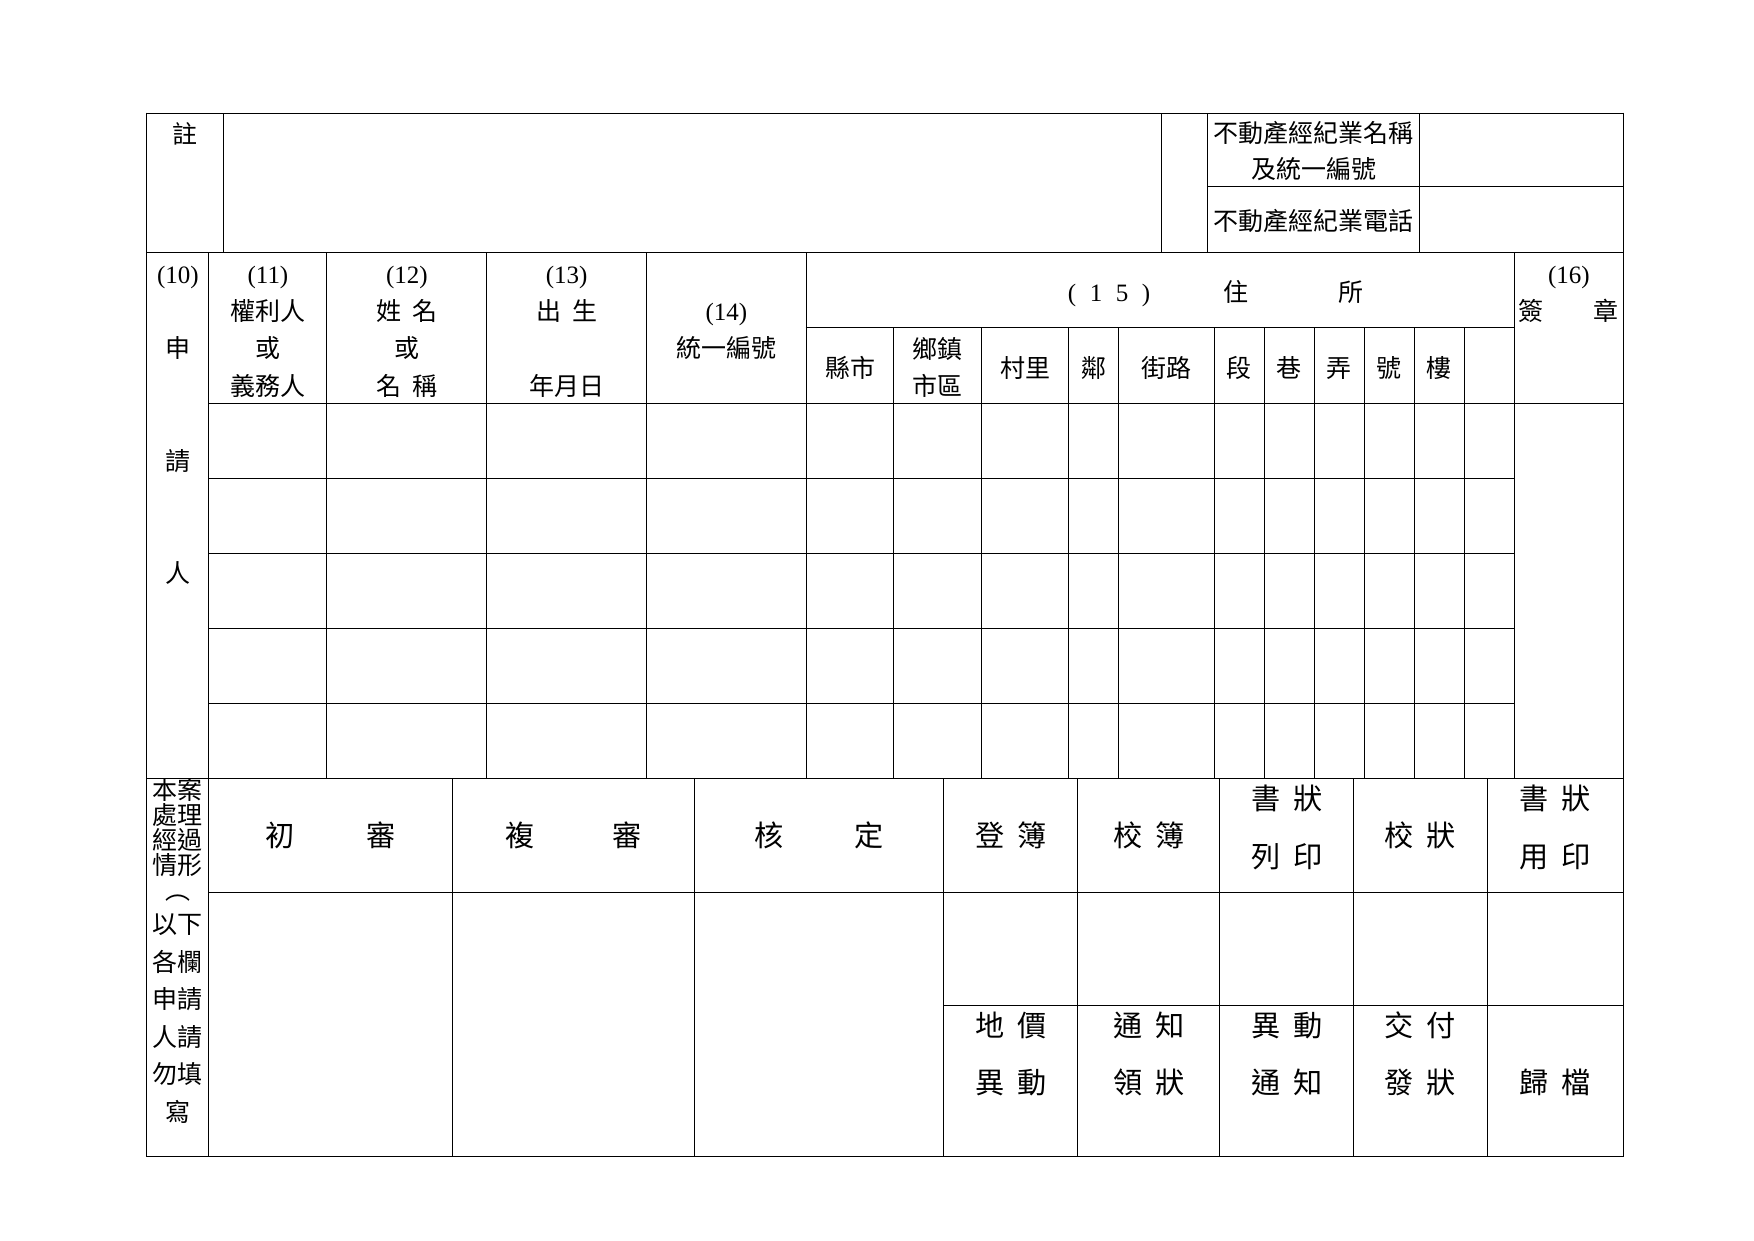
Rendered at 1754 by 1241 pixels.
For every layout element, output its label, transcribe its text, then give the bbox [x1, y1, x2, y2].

table_cell [807, 404, 893, 478]
table_cell 異 動 通 知 [1220, 1006, 1353, 1156]
table_cell [982, 404, 1068, 478]
table_cell [1465, 704, 1514, 778]
table_cell [1119, 629, 1214, 703]
table_cell [487, 554, 646, 628]
table_cell [209, 554, 326, 628]
table_cell [1415, 479, 1464, 553]
table_cell [327, 404, 486, 478]
table_cell 號 [1365, 328, 1414, 403]
table_cell 本案處理經過情形︵ 以下各欄 申請人請勿填寫 [147, 779, 208, 1156]
table_cell [1215, 404, 1264, 478]
table_cell [487, 404, 646, 478]
table_cell 不動產經紀業電話 [1208, 187, 1419, 252]
table_cell 複 審 [453, 779, 694, 892]
table_cell [1315, 704, 1364, 778]
table_cell (12) 姓 名 或 名 稱 [327, 253, 486, 403]
table_cell [807, 554, 893, 628]
table_cell 交 付 發 狀 [1354, 1006, 1487, 1156]
table_cell 樓 [1415, 328, 1464, 403]
table_cell [1420, 114, 1623, 186]
table_cell [1265, 404, 1314, 478]
table_cell 縣市 [807, 328, 893, 403]
table_cell [1365, 404, 1414, 478]
table_cell 村里 [982, 328, 1068, 403]
table_cell [1215, 629, 1264, 703]
table_cell 鄰 [1069, 328, 1118, 403]
table_cell [487, 629, 646, 703]
table_cell [647, 554, 806, 628]
table_cell [327, 704, 486, 778]
table_cell [1119, 404, 1214, 478]
table_cell [1162, 114, 1207, 252]
table_cell [1215, 704, 1264, 778]
table_cell [894, 404, 981, 478]
table_cell 弄 [1315, 328, 1364, 403]
table_cell 鄉鎮 市區 [894, 328, 981, 403]
table_cell [982, 704, 1068, 778]
table_cell [1415, 629, 1464, 703]
table_cell [1315, 404, 1364, 478]
table_cell [209, 893, 452, 1156]
table_cell [647, 629, 806, 703]
table_cell [1465, 479, 1514, 553]
table_cell [453, 893, 694, 1156]
table_cell [1119, 479, 1214, 553]
table_cell [982, 479, 1068, 553]
table_cell [695, 893, 943, 1156]
table_cell (10) 申 請 人 [147, 253, 208, 778]
table_cell [894, 479, 981, 553]
table_cell 校 狀 [1354, 779, 1487, 892]
table_cell [487, 479, 646, 553]
table_cell [209, 404, 326, 478]
table_cell [1078, 893, 1219, 1005]
table_cell [1265, 704, 1314, 778]
table_cell 歸 檔 [1488, 1006, 1623, 1156]
table_cell 街路 [1119, 328, 1214, 403]
table_cell [1265, 629, 1314, 703]
table_cell (16) 簽 章 [1515, 253, 1623, 403]
table_cell [1354, 893, 1487, 1005]
table_cell [1365, 554, 1414, 628]
table_cell 校 簿 [1078, 779, 1219, 892]
table_cell [224, 114, 1161, 252]
table_cell [647, 479, 806, 553]
table_cell [807, 629, 893, 703]
table_cell [1315, 554, 1364, 628]
table_cell [1415, 554, 1464, 628]
table_cell [1365, 629, 1414, 703]
table_cell [1215, 479, 1264, 553]
table_cell [1488, 893, 1623, 1005]
table_cell [1069, 554, 1118, 628]
table_cell [209, 479, 326, 553]
table_cell [1415, 704, 1464, 778]
table_cell 書 狀 列 印 [1220, 779, 1353, 892]
table_cell [209, 629, 326, 703]
table_cell [894, 629, 981, 703]
table_cell [327, 629, 486, 703]
table_cell [944, 893, 1077, 1005]
table_cell [647, 404, 806, 478]
table_cell [1365, 479, 1414, 553]
table_cell 初 審 [209, 779, 452, 892]
table_cell [1365, 704, 1414, 778]
table_cell [209, 704, 326, 778]
table_cell [1415, 404, 1464, 478]
table_cell [1069, 479, 1118, 553]
table_cell [1420, 187, 1623, 252]
table_cell [327, 554, 486, 628]
table_cell (15) 住 所 [807, 253, 1514, 327]
table_cell [894, 554, 981, 628]
table_cell [327, 479, 486, 553]
table_cell (13) 出 生 年月日 [487, 253, 646, 403]
table_cell [1069, 404, 1118, 478]
table_cell [1220, 893, 1353, 1005]
table_cell 地 價 異 動 [944, 1006, 1077, 1156]
table_cell [487, 704, 646, 778]
table_cell 通 知 領 狀 [1078, 1006, 1219, 1156]
table_cell [1465, 404, 1514, 478]
table_cell [1215, 554, 1264, 628]
table_cell [1515, 404, 1623, 778]
table_cell [1315, 479, 1364, 553]
table_cell 巷 [1265, 328, 1314, 403]
table_cell [1315, 629, 1364, 703]
table_cell [1465, 328, 1514, 403]
table_cell 段 [1215, 328, 1264, 403]
table_cell 註 [147, 114, 223, 252]
table_cell [807, 704, 893, 778]
table_cell 登 簿 [944, 779, 1077, 892]
table_cell [1069, 629, 1118, 703]
table_cell [647, 704, 806, 778]
table_cell (11) 權利人 或 義務人 [209, 253, 326, 403]
table_cell 書 狀 用 印 [1488, 779, 1623, 892]
table_cell [1465, 554, 1514, 628]
table_cell [982, 554, 1068, 628]
table_cell [982, 629, 1068, 703]
table_cell [1465, 629, 1514, 703]
table_cell [1119, 554, 1214, 628]
table_cell [1119, 704, 1214, 778]
table_cell [807, 479, 893, 553]
table_cell (14) 統一編號 [647, 253, 806, 403]
table_cell 核 定 [695, 779, 943, 892]
table_cell [1265, 554, 1314, 628]
table_cell [894, 704, 981, 778]
table_cell [1265, 479, 1314, 553]
table_cell 不動產經紀業名稱及統一編號 [1208, 114, 1419, 186]
table_cell [1069, 704, 1118, 778]
